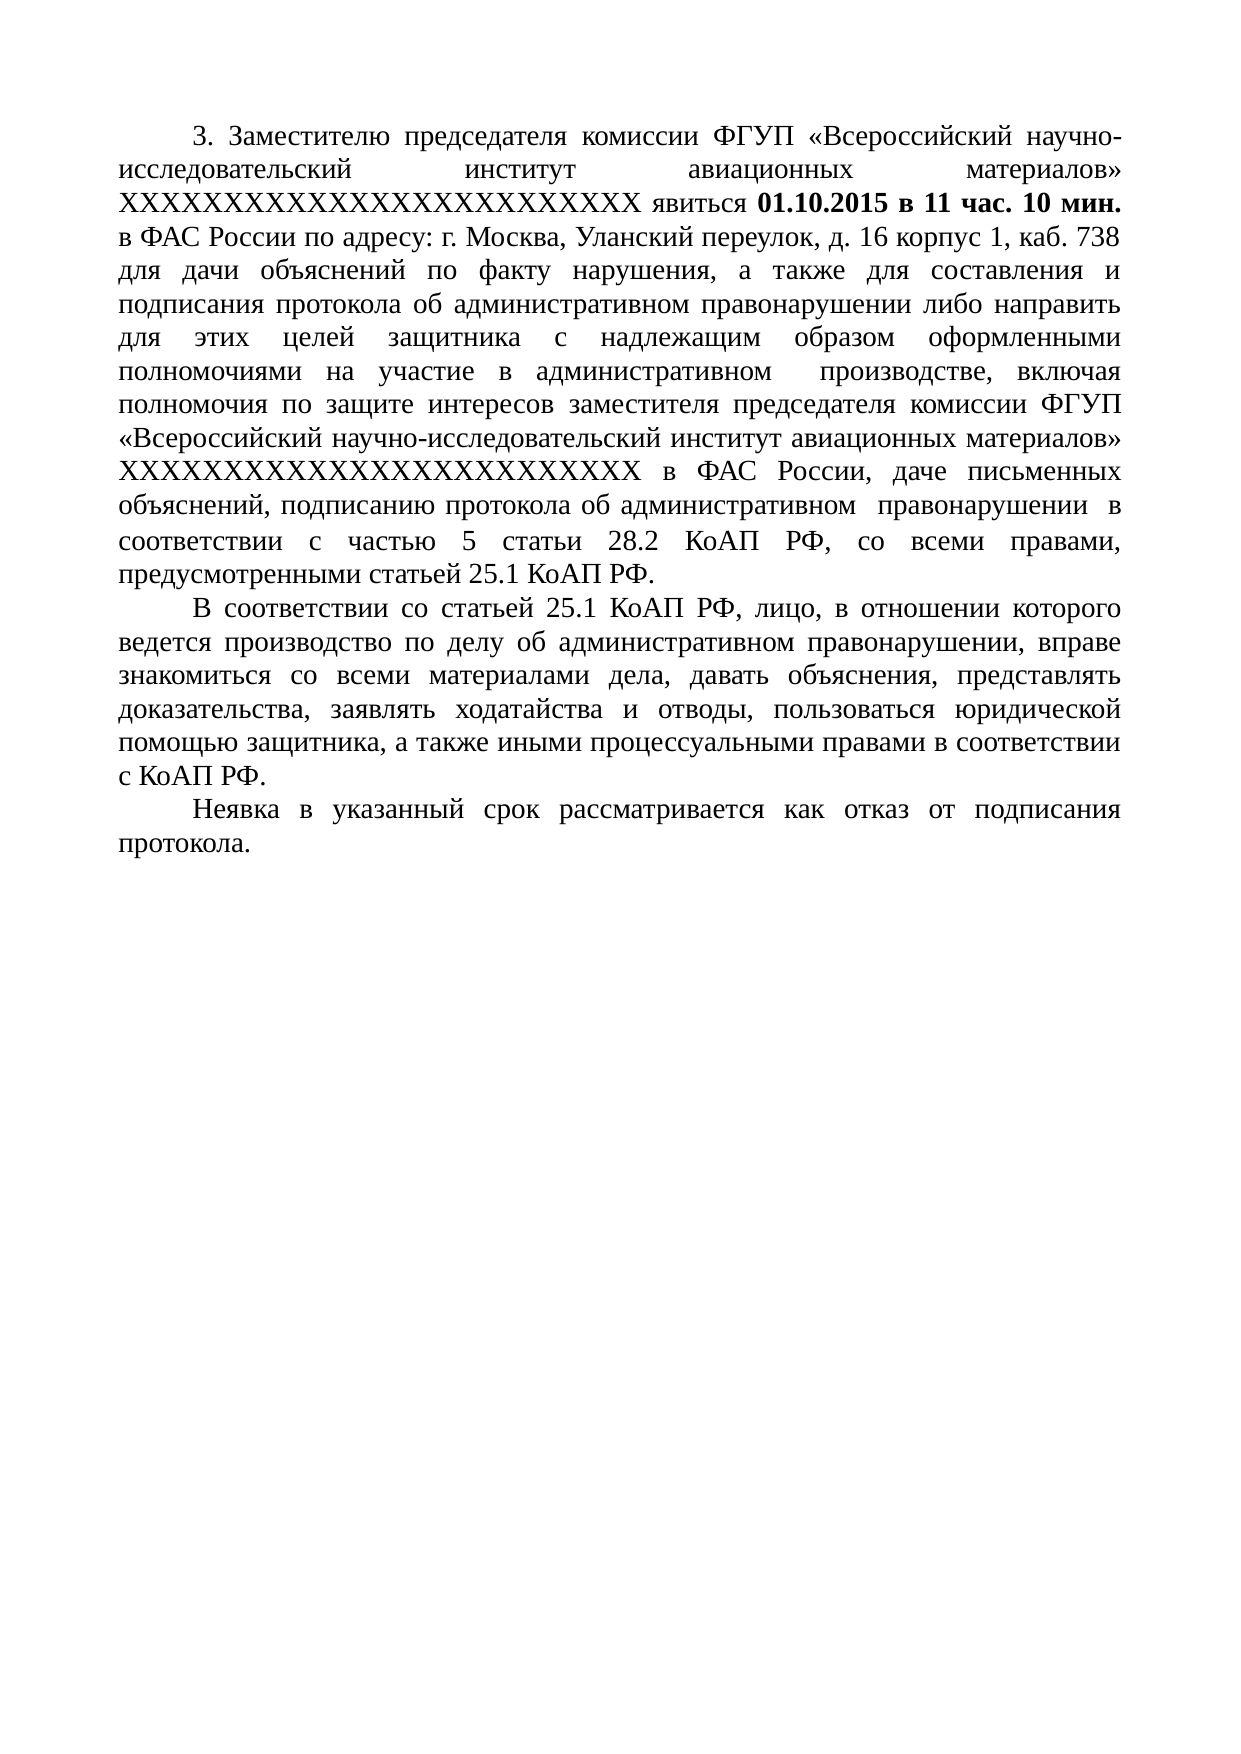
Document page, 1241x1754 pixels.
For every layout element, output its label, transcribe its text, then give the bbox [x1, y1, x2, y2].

text 3. Заместителю председателя комиссии ФГУП «Всероссийский научно-исследовательский институт авиационных материалов» XXXXXXXXXXXXXXXXXXXXXXXXX явиться 01.10.2015 в 11 час. 10 мин. в ФАС России по адресу: г. Москва, Уланский переулок, д. 16 корпус 1, каб. 738 для дачи объяснений по факту нарушения, а также для составления и подписания протокола об административном правонарушении либо направить для этих целей защитника с надлежащим образом оформленными полномочиями на участие в административном производстве, включая полномочия по защите интересов заместителя председателя комиссии ФГУП «Всероссийский научно-исследовательский институт авиационных материалов» XXXXXXXXXXXXXXXXXXXXXXXXX в ФАС России, даче письменных объяснений, подписанию протокола об административном правонарушении в соответствии с частью 5 статьи 28.2 КоАП РФ, со всеми правами, предусмотренными статьей 25.1 КоАП РФ. [118, 118, 1122, 590]
text В соответствии со статьей 25.1 КоАП РФ, лицо, в отношении которого ведется производство по делу об административном правонарушении, вправе знакомиться со всеми материалами дела, давать объяснения, представлять доказательства, заявлять ходатайства и отводы, пользоваться юридической помощью защитника, а также иными процессуальными правами в соответствии с КоАП РФ. [118, 590, 1122, 791]
text Неявка в указанный срок рассматривается как отказ от подписания протокола. [118, 791, 1122, 858]
